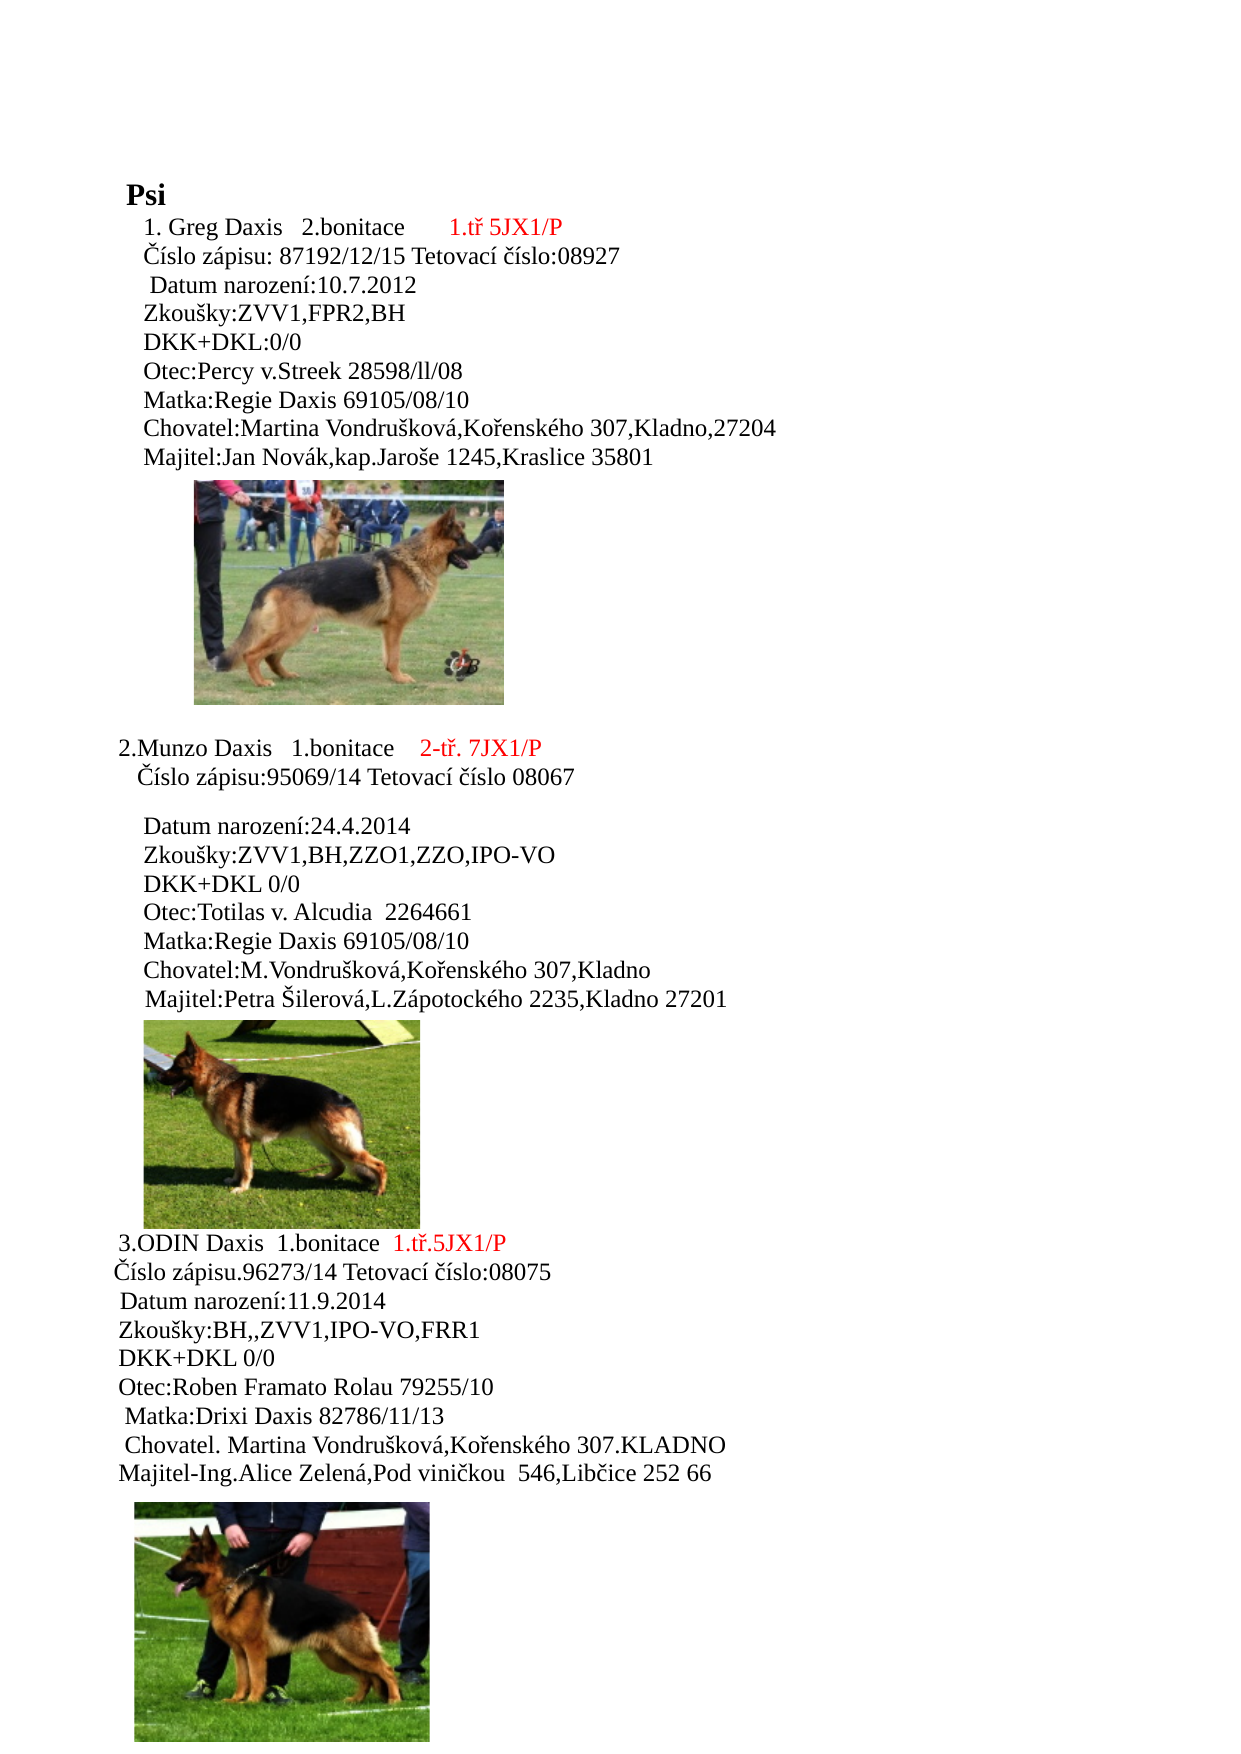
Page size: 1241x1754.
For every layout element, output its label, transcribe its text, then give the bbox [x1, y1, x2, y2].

picture [143, 1020, 421, 1229]
text Matka:Regie Daxis 69105/08/10 [118, 385, 1122, 413]
text Chovatel. Martina Vondrušková,Kořenského 307.KLADNO [118, 1430, 1122, 1458]
text Datum narození:24.4.2014 [118, 811, 1122, 840]
text Otec:Roben Framato Rolau 79255/10 [118, 1372, 1122, 1401]
text Datum narození:10.7.2012 [118, 270, 1122, 298]
picture [193, 480, 504, 705]
text Číslo zápisu: 87192/12/15 Tetovací číslo:08927 [118, 241, 1122, 270]
text Datum narození:11.9.2014 [94, 1286, 1175, 1315]
text Zkoušky:ZVV1,FPR2,BH [118, 298, 1122, 327]
text Chovatel:Martina Vondrušková,Kořenského 307,Kladno,27204 [118, 413, 1122, 442]
text Zkoušky:ZVV1,BH,ZZO1,ZZO,IPO-VO [118, 840, 1122, 869]
text DKK+DKL 0/0 [118, 869, 1122, 897]
text Majitel:Petra Šilerová,L.Zápotockého 2235,Kladno 27201 [94, 984, 1175, 1012]
text Matka:Drixi Daxis 82786/11/13 [118, 1401, 1122, 1430]
text 1. Greg Daxis 2.bonitace 1.tř 5JX1/P [118, 212, 1122, 241]
text Psi [118, 176, 1122, 212]
text Číslo zápisu.96273/14 Tetovací číslo:08075 [94, 1257, 1175, 1286]
text Zkoušky:BH,,ZVV1,IPO-VO,FRR1 DKK+DKL 0/0 [118, 1315, 1122, 1372]
text DKK+DKL:0/0 [118, 327, 1122, 356]
text Majitel:Jan Novák,kap.Jaroše 1245,Kraslice 35801 [118, 442, 1122, 471]
text Majitel-Ing.Alice Zelená,Pod viničkou 546,Libčice 252 66 [118, 1458, 1175, 1487]
text Otec:Percy v.Streek 28598/ll/08 [118, 356, 1122, 385]
text Číslo zápisu:95069/14 Tetovací číslo 08067 [118, 762, 1122, 791]
text 3.ODIN Daxis 1.bonitace 1.tř.5JX1/P [118, 1012, 1175, 1257]
text Matka:Regie Daxis 69105/08/10 [118, 926, 1122, 955]
picture [134, 1502, 430, 1742]
text 2.Munzo Daxis 1.bonitace 2-tř. 7JX1/P [118, 733, 1122, 762]
text Otec:Totilas v. Alcudia 2264661 [118, 897, 1122, 926]
text Chovatel:M.Vondrušková,Kořenského 307,Kladno [118, 955, 1122, 984]
